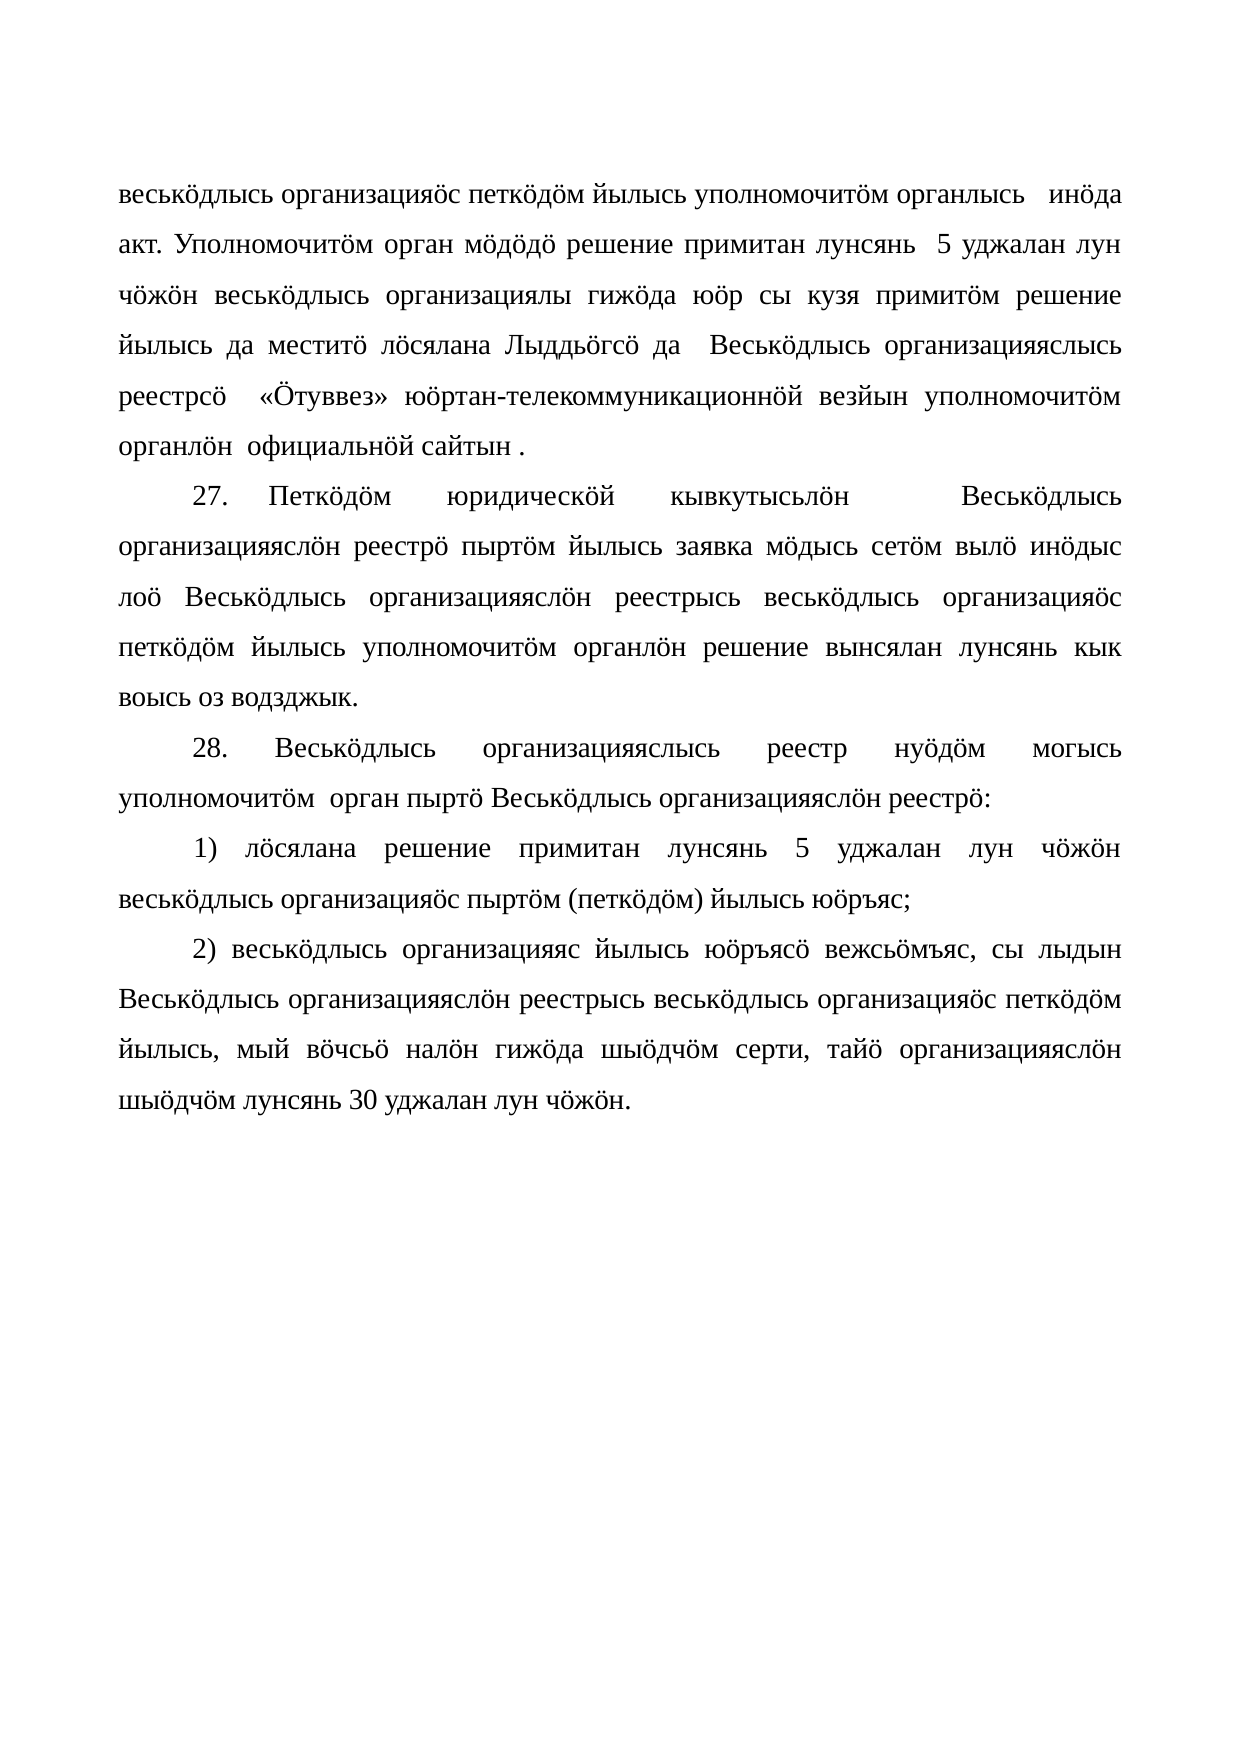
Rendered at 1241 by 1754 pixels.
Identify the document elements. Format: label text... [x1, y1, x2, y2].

text 28. Веськӧдлысь организацияяслысь реестр нуӧдӧм могысь уполномочитӧм орган пыртӧ Веськӧдлысь организацияяслӧн реестрӧ: [118, 730, 1122, 814]
text веськӧдлысь организацияӧс петкӧдӧм йылысь уполномочитӧм органлысь инӧда акт. Уполномочитӧм орган мӧдӧдӧ решение примитан лунсянь 5 уджалан лун чӧжӧн веськӧдлысь организациялы гижӧда юӧр сы кузя примитӧм решение йылысь да меститӧ лӧсялана Лыддьӧгсӧ да Веськӧдлысь организацияяслысь реестрсӧ «Ӧтуввез» юӧртан-телекоммуникационнӧй везйын уполномочитӧм органлӧн официальнӧй сайтын . [118, 176, 1122, 461]
list Петкӧдӧм юридическӧй кывкутысьлӧн Веськӧдлысь организацияяслӧн реестрӧ пыртӧм йылысь заявка мӧдысь сетӧм вылӧ инӧдыс лоӧ Веськӧдлысь организацияяслӧн реестрысь веськӧдлысь организацияӧс петкӧдӧм йылысь уполномочитӧм органлӧн решение вынсялан лунсянь кык воысь оз водзджык. [118, 478, 1122, 713]
text 2) веськӧдлысь организацияяс йылысь юӧръясӧ вежсьӧмъяс, сы лыдын Веськӧдлысь организацияяслӧн реестрысь веськӧдлысь организацияӧс петкӧдӧм йылысь, мый вӧчсьӧ налӧн гижӧда шыӧдчӧм серти, тайӧ организацияяслӧн шыӧдчӧм лунсянь 30 уджалан лун чӧжӧн. [118, 931, 1122, 1116]
text 1) лӧсялана решение примитан лунсянь 5 уджалан лун чӧжӧн веськӧдлысь организацияӧс пыртӧм (петкӧдӧм) йылысь юӧръяс; [118, 830, 1122, 914]
